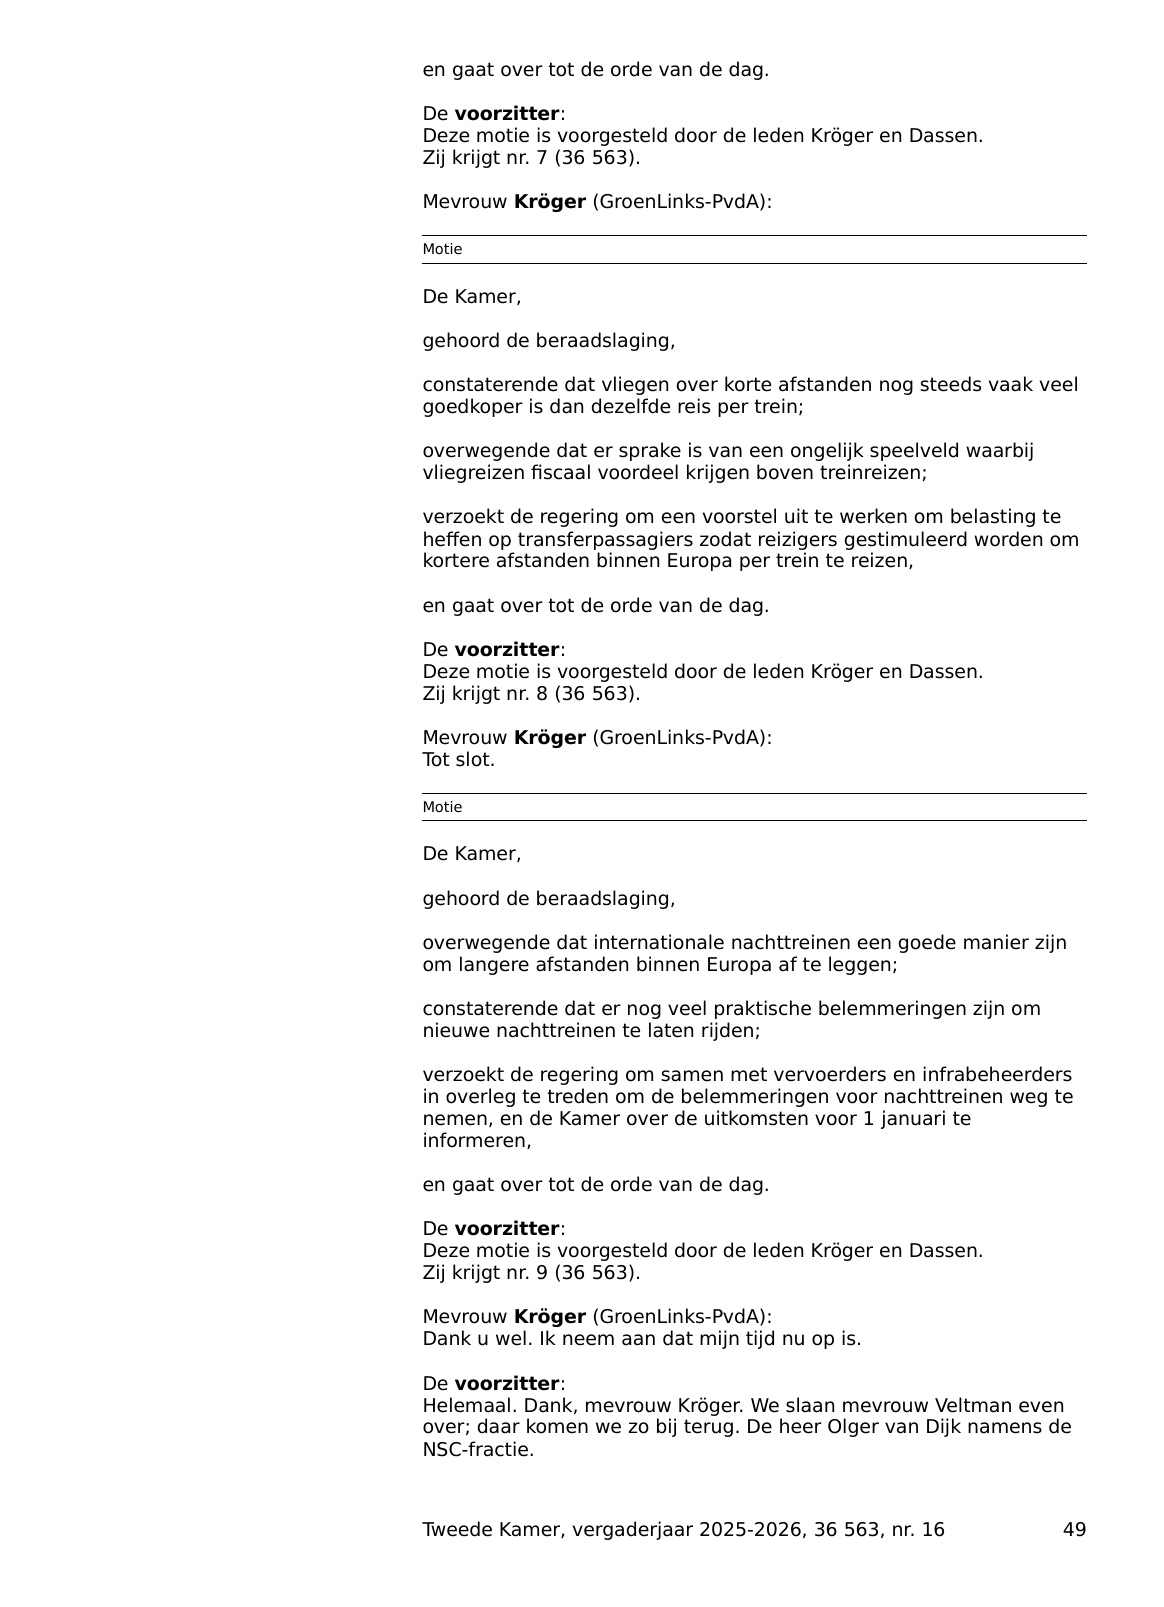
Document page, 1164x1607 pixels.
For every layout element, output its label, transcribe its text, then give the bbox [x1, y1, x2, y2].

text Zij krijgt nr. 7 (36 563). [422, 147, 1087, 169]
text gehoord de beraadslaging, [422, 887, 1087, 909]
table_header Motie [422, 794, 1087, 820]
text en gaat over tot de orde van de dag. [422, 59, 1087, 81]
text constaterende dat er nog veel praktische belemmeringen zijn om nieuwe nachttreinen te laten rijden; [422, 998, 1087, 1042]
text overwegende dat er sprake is van een ongelijk speelveld waarbij vliegreizen fiscaal voordeel krijgen boven treinreizen; [422, 440, 1087, 484]
text en gaat over tot de orde van de dag. [422, 594, 1087, 617]
text Mevrouw Kröger (GroenLinks-PvdA): [422, 1306, 1087, 1328]
text Deze motie is voorgesteld door de leden Kröger en Dassen. [422, 661, 1087, 683]
text De voorzitter: [422, 1218, 1087, 1240]
table_header Motie [422, 236, 1087, 263]
text Tot slot. [422, 749, 1087, 771]
text De Kamer, [422, 286, 1087, 308]
text overwegende dat internationale nachttreinen een goede manier zijn om langere afstanden binnen Europa af te leggen; [422, 932, 1087, 976]
text Mevrouw Kröger (GroenLinks-PvdA): [422, 727, 1087, 749]
text De Kamer, [422, 843, 1087, 865]
text gehoord de beraadslaging, [422, 330, 1087, 352]
text Deze motie is voorgesteld door de leden Kröger en Dassen. [422, 125, 1087, 147]
text De voorzitter: [422, 1372, 1087, 1394]
text De voorzitter: [422, 639, 1087, 661]
text Mevrouw Kröger (GroenLinks-PvdA): [422, 191, 1087, 213]
text verzoekt de regering om samen met vervoerders en infrabeheerders in overleg te treden om de belemmeringen voor nachttreinen weg te nemen, en de Kamer over de uitkomsten voor 1 januari te informeren, [422, 1064, 1087, 1152]
text Helemaal. Dank, mevrouw Kröger. We slaan mevrouw Veltman even over; daar komen we zo bij terug. De heer Olger van Dijk namens de NSC-fractie. [422, 1394, 1087, 1460]
text Dank u wel. Ik neem aan dat mijn tijd nu op is. [422, 1328, 1087, 1350]
text en gaat over tot de orde van de dag. [422, 1174, 1087, 1196]
text verzoekt de regering om een voorstel uit te werken om belasting te heffen op transferpassagiers zodat reizigers gestimuleerd worden om kortere afstanden binnen Europa per trein te reizen, [422, 506, 1087, 572]
text Zij krijgt nr. 8 (36 563). [422, 683, 1087, 705]
text Deze motie is voorgesteld door de leden Kröger en Dassen. [422, 1240, 1087, 1262]
text constaterende dat vliegen over korte afstanden nog steeds vaak veel goedkoper is dan dezelfde reis per trein; [422, 374, 1087, 418]
text Zij krijgt nr. 9 (36 563). [422, 1262, 1087, 1284]
text De voorzitter: [422, 103, 1087, 125]
